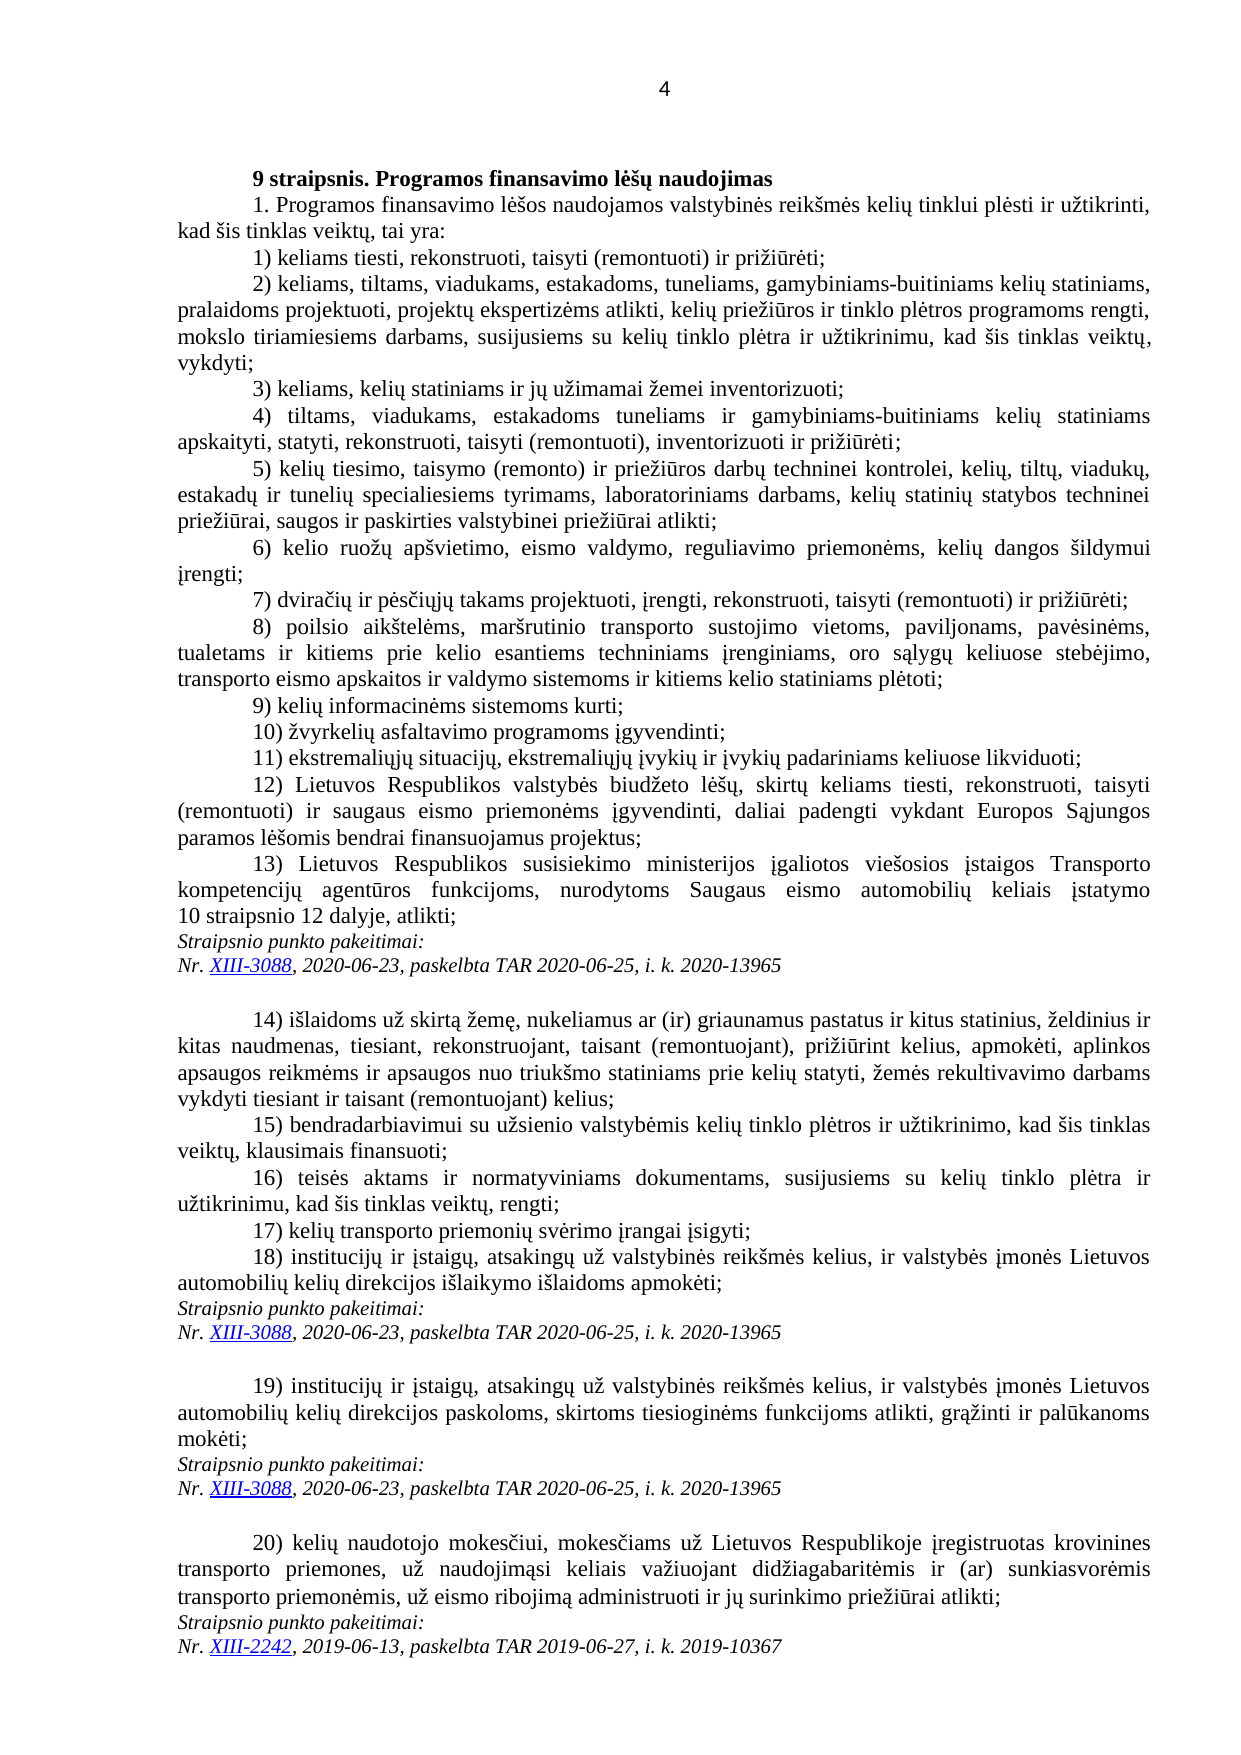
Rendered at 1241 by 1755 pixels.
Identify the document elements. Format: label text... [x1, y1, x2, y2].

text 20) kelių naudotojo mokesčiui, mokesčiams už Lietuvos Respublikoje įregistruotas krovinines transporto priemones, už naudojimąsi keliais važiuojant didžiagabaritėmis ir (ar) sunkiasvorėmis transporto priemonėmis, už eismo ribojimą administruoti ir jų surinkimo priežiūrai atlikti; [177, 1528, 1152, 1610]
text 7) dviračių ir pėsčiųjų takams projektuoti, įrengti, rekonstruoti, taisyti (remontuoti) ir prižiūrėti; [177, 586, 1152, 613]
text Nr. XIII-3088, 2020-06-23, paskelbta TAR 2020-06-25, i. k. 2020-13965 [177, 1320, 1152, 1344]
text 6) kelio ruožų apšvietimo, eismo valdymo, reguliavimo priemonėms, kelių dangos šildymui įrengti; [177, 534, 1152, 586]
text 17) kelių transporto priemonių svėrimo įrangai įsigyti; [177, 1217, 1152, 1243]
text 9) kelių informacinėms sistemoms kurti; [177, 692, 1152, 718]
text 16) teisės aktams ir normatyviniams dokumentams, susijusiems su kelių tinklo plėtra ir užtikrinimu, kad šis tinklas veiktų, rengti; [177, 1164, 1152, 1217]
text 18) institucijų ir įstaigų, atsakingų už valstybinės reikšmės kelius, ir valstybės įmonės Lietuvos automobilių kelių direkcijos išlaikymo išlaidoms apmokėti; [177, 1243, 1152, 1296]
text 13) Lietuvos Respublikos susisiekimo ministerijos įgaliotos viešosios įstaigos Transporto kompetencijų agentūros funkcijoms, nurodytoms Saugaus eismo automobilių keliais įstatymo 10 straipsnio 12 dalyje, atlikti; [177, 850, 1152, 929]
text Nr. XIII-3088, 2020-06-23, paskelbta TAR 2020-06-25, i. k. 2020-13965 [177, 953, 1152, 977]
text 2) keliams, tiltams, viadukams, estakadoms, tuneliams, gamybiniams-buitiniams kelių statiniams, pralaidoms projektuoti, projektų ekspertizėms atlikti, kelių priežiūros ir tinklo plėtros programoms rengti, mokslo tiriamiesiems darbams, susijusiems su kelių tinklo plėtra ir užtikrinimu, kad šis tinklas veiktų, vykdyti; [177, 270, 1152, 376]
text 19) institucijų ir įstaigų, atsakingų už valstybinės reikšmės kelius, ir valstybės įmonės Lietuvos automobilių kelių direkcijos paskoloms, skirtoms tiesioginėms funkcijoms atlikti, grąžinti ir palūkanoms mokėti; [177, 1373, 1152, 1452]
text 1) keliams tiesti, rekonstruoti, taisyti (remontuoti) ir prižiūrėti; [177, 244, 1152, 270]
text Straipsnio punkto pakeitimai: [177, 1452, 1152, 1476]
text Nr. XIII-3088, 2020-06-23, paskelbta TAR 2020-06-25, i. k. 2020-13965 [177, 1476, 1152, 1500]
text 15) bendradarbiavimui su užsienio valstybėmis kelių tinklo plėtros ir užtikrinimo, kad šis tinklas veiktų, klausimais finansuoti; [177, 1111, 1152, 1164]
text 12) Lietuvos Respublikos valstybės biudžeto lėšų, skirtų keliams tiesti, rekonstruoti, taisyti (remontuoti) ir saugaus eismo priemonėms įgyvendinti, daliai padengti vykdant Europos Sąjungos paramos lėšomis bendrai finansuojamus projektus; [177, 771, 1152, 850]
text Straipsnio punkto pakeitimai: [177, 929, 1152, 953]
text 4) tiltams, viadukams, estakadoms tuneliams ir gamybiniams-buitiniams kelių statiniams apskaityti, statyti, rekonstruoti, taisyti (remontuoti), inventorizuoti ir prižiūrėti; [177, 402, 1152, 454]
text 9 straipsnis. Programos finansavimo lėšų naudojimas [177, 165, 1152, 191]
text 10) žvyrkelių asfaltavimo programoms įgyvendinti; [177, 718, 1152, 744]
text 11) ekstremaliųjų situacijų, ekstremaliųjų įvykių ir įvykių padariniams keliuose likviduoti; [177, 744, 1152, 771]
text Straipsnio punkto pakeitimai: [177, 1296, 1152, 1320]
text 14) išlaidoms už skirtą žemę, nukeliamus ar (ir) griaunamus pastatus ir kitus statinius, želdinius ir kitas naudmenas, tiesiant, rekonstruojant, taisant (remontuojant), prižiūrint kelius, apmokėti, aplinkos apsaugos reikmėms ir apsaugos nuo triukšmo statiniams prie kelių statyti, žemės rekultivavimo darbams vykdyti tiesiant ir taisant (remontuojant) kelius; [177, 1006, 1152, 1111]
text 1. Programos finansavimo lėšos naudojamos valstybinės reikšmės kelių tinklui plėsti ir užtikrinti, kad šis tinklas veiktų, tai yra: [177, 191, 1152, 244]
text Straipsnio punkto pakeitimai: [177, 1610, 1152, 1634]
text Nr. XIII-2242, 2019-06-13, paskelbta TAR 2019-06-27, i. k. 2019-10367 [177, 1634, 1152, 1658]
text 8) poilsio aikštelėms, maršrutinio transporto sustojimo vietoms, paviljonams, pavėsinėms, tualetams ir kitiems prie kelio esantiems techniniams įrenginiams, oro sąlygų keliuose stebėjimo, transporto eismo apskaitos ir valdymo sistemoms ir kitiems kelio statiniams plėtoti; [177, 613, 1152, 692]
text 3) keliams, kelių statiniams ir jų užimamai žemei inventorizuoti; [177, 376, 1152, 402]
text 5) kelių tiesimo, taisymo (remonto) ir priežiūros darbų techninei kontrolei, kelių, tiltų, viadukų, estakadų ir tunelių specialiesiems tyrimams, laboratoriniams darbams, kelių statinių statybos techninei priežiūrai, saugos ir paskirties valstybinei priežiūrai atlikti; [177, 454, 1152, 534]
